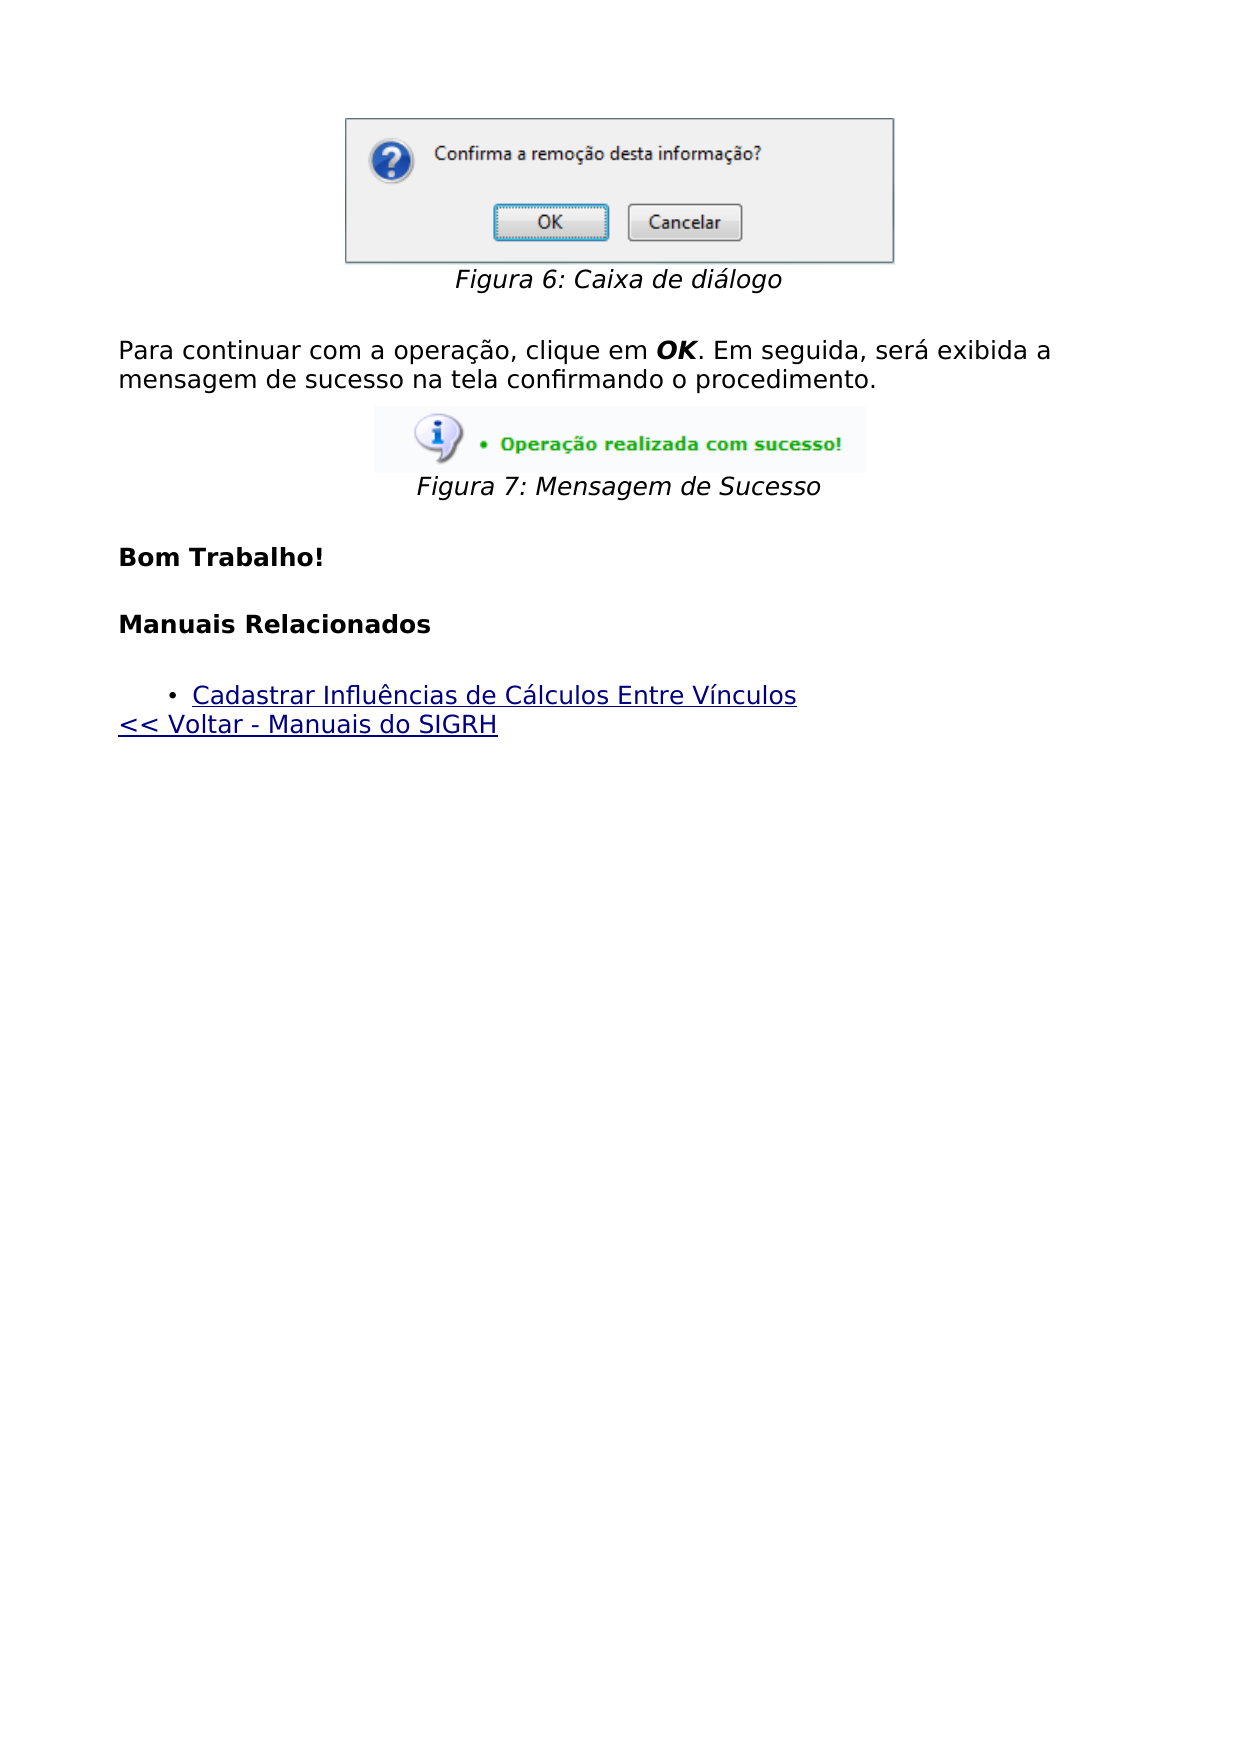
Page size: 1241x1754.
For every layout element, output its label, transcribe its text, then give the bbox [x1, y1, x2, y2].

text Bom Trabalho! [118, 543, 1122, 572]
text Para continuar com a operação, clique em OK. Em seguida, será exibida a mensagem de sucesso na tela confirmando o procedimento. [118, 336, 1122, 394]
picture [345, 118, 895, 265]
picture [374, 406, 867, 473]
text << Voltar - Manuais do SIGRH [118, 710, 1122, 739]
text Figura 6: Caixa de diálogo [345, 265, 895, 294]
text Figura 7: Mensagem de Sucesso [374, 473, 866, 501]
subtitle Manuais Relacionados [118, 610, 1122, 639]
list Cadastrar Influências de Cálculos Entre Vínculos [177, 681, 1122, 710]
